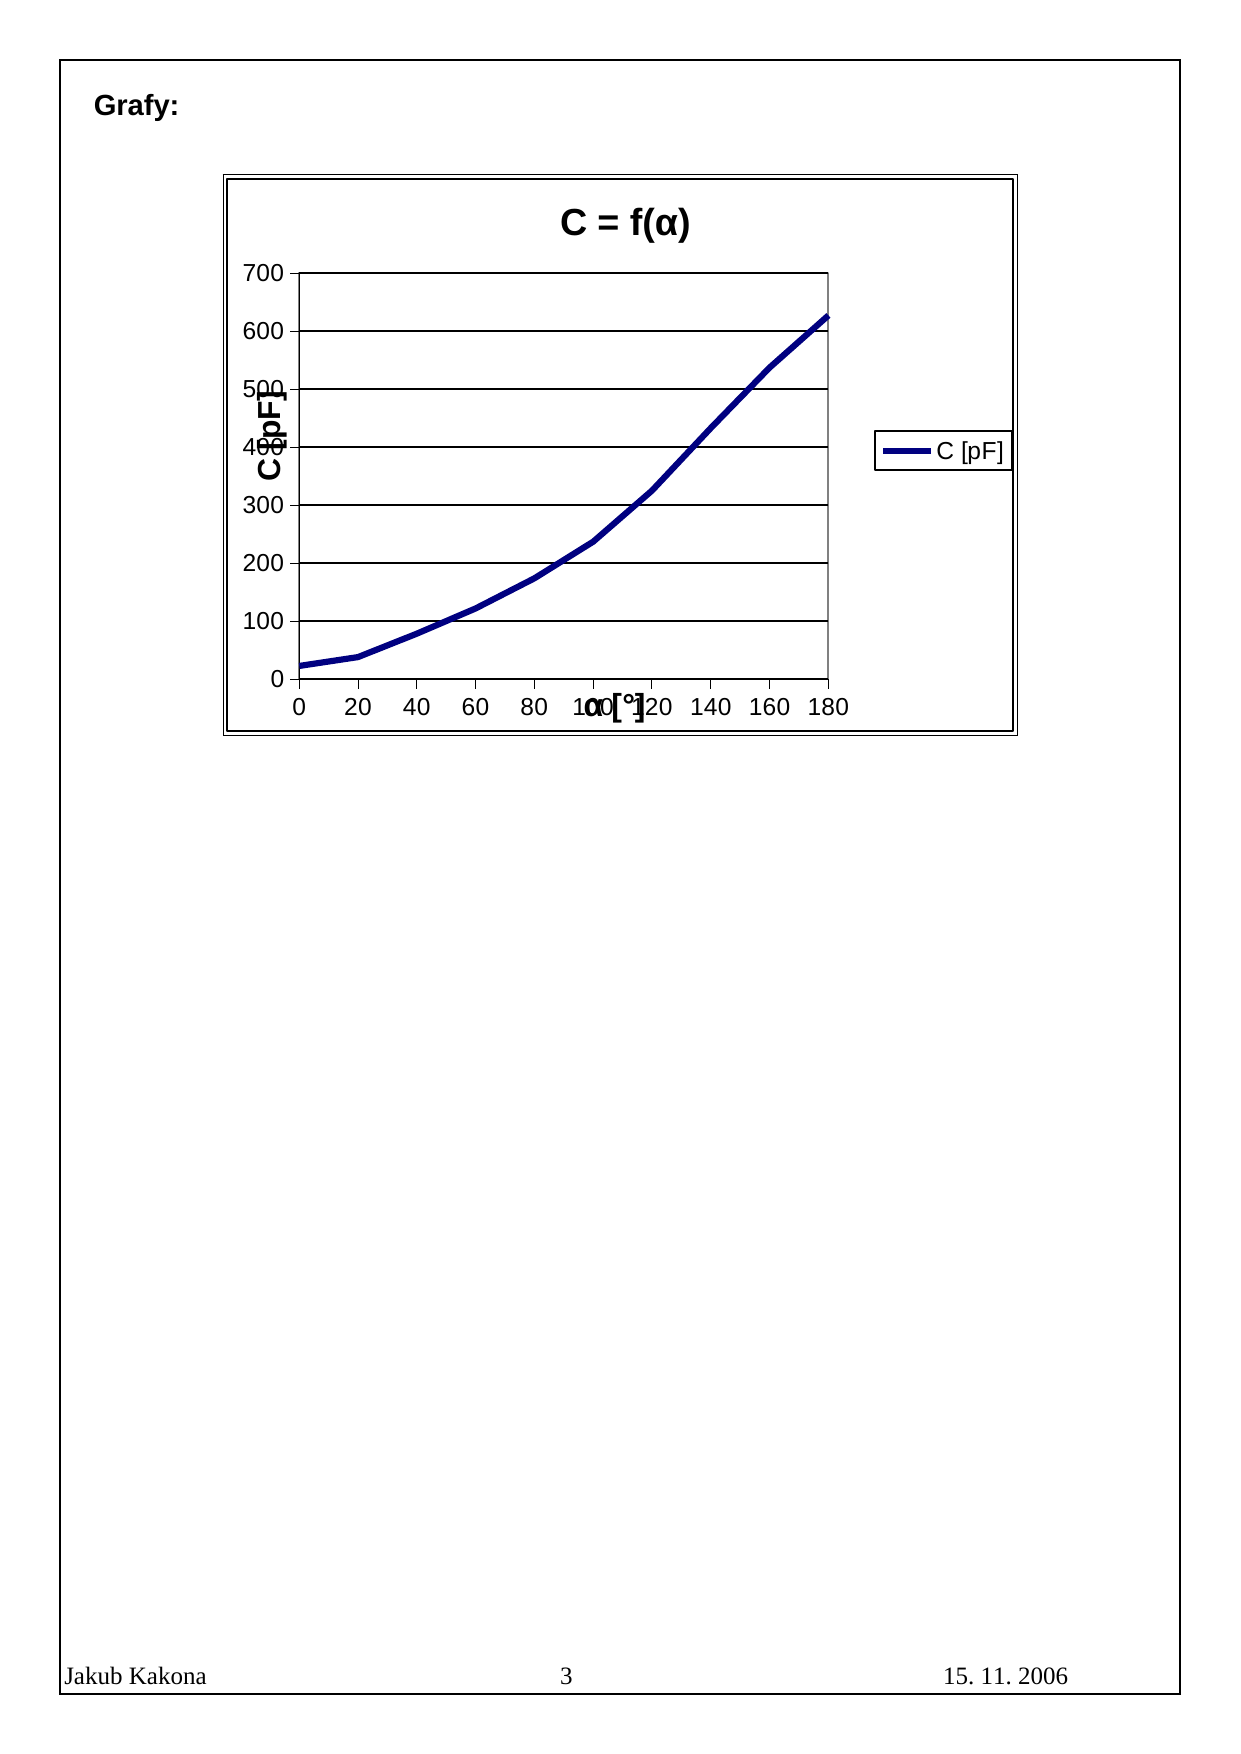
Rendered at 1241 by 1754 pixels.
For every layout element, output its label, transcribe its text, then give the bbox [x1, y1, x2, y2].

subtitle Grafy: [93, 89, 1176, 122]
